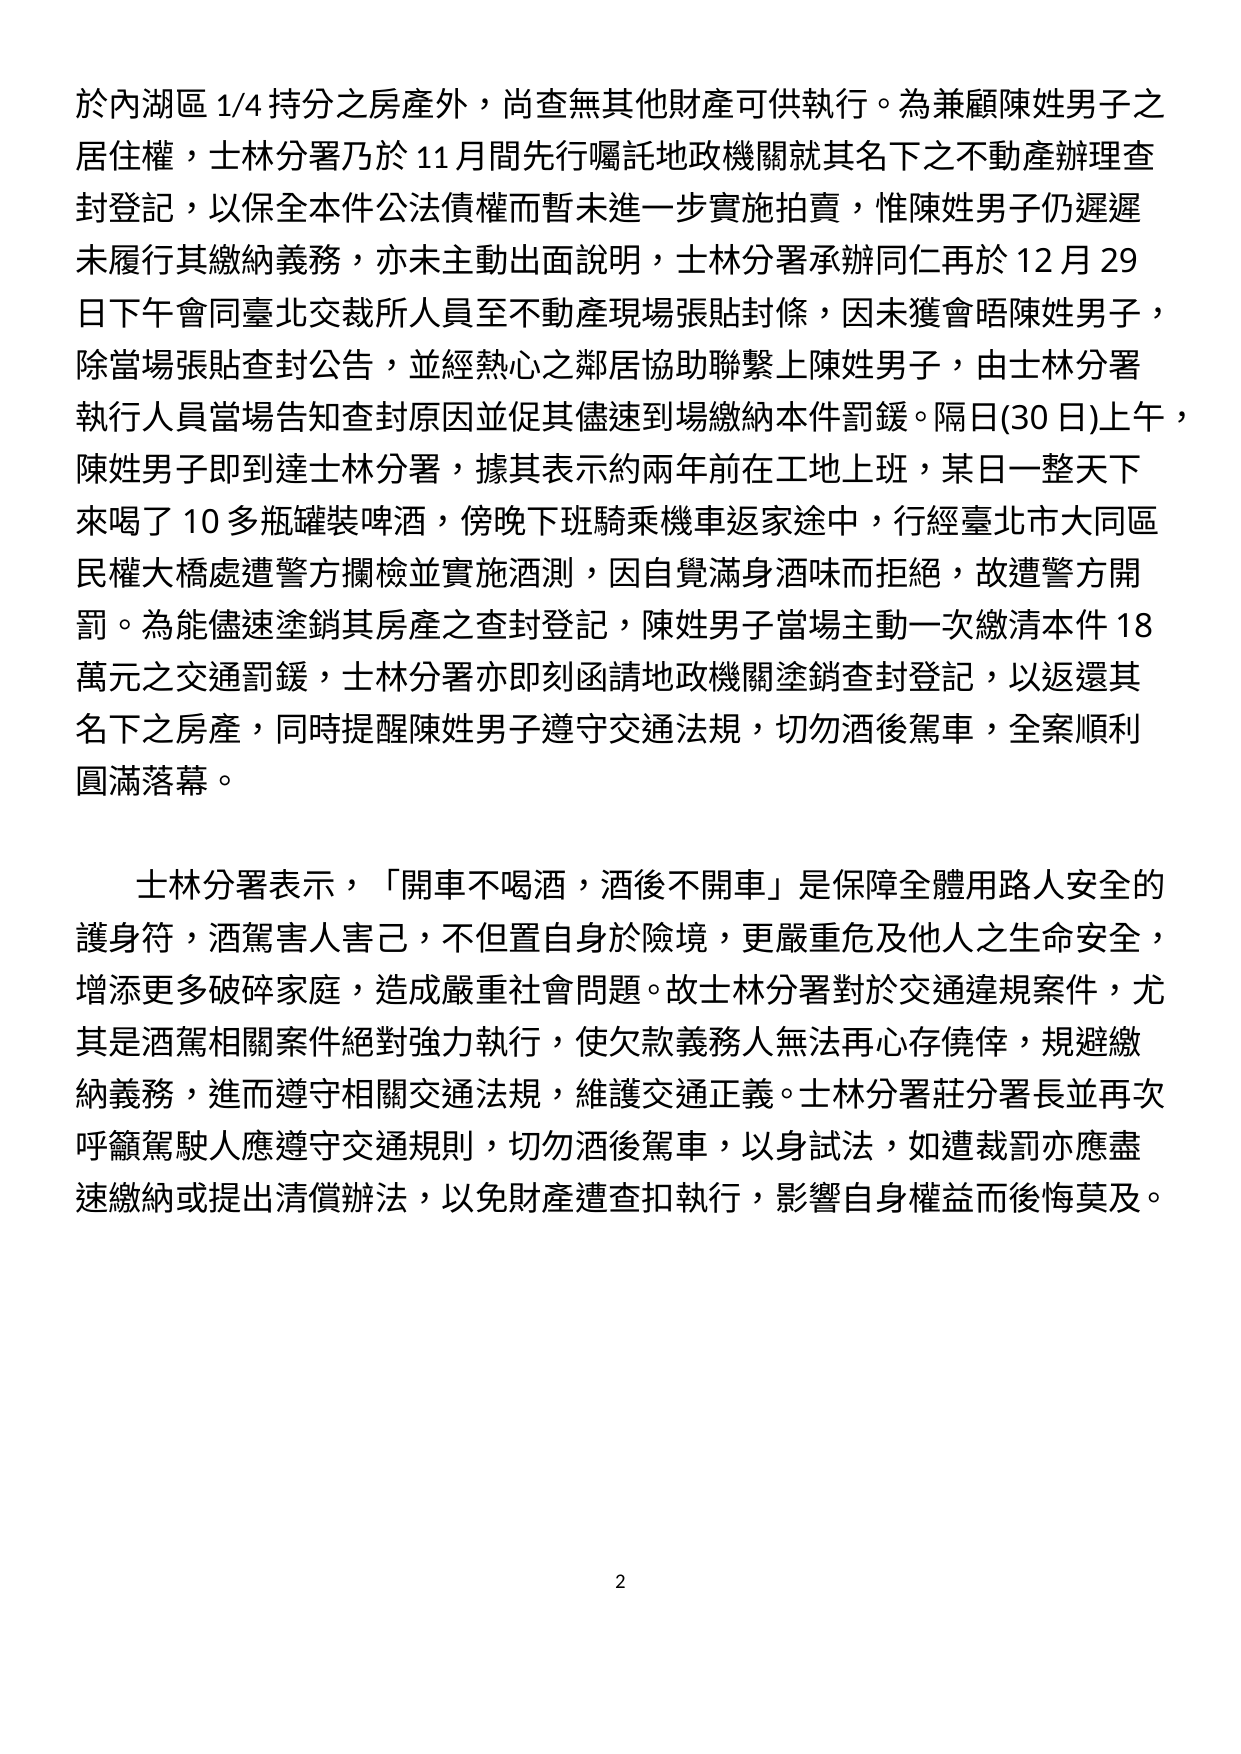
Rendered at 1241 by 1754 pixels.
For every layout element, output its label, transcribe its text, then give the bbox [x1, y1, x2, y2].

text 本件陳姓男子為七年級生，於108年12月間因拒絕接受酒精濃度測試之檢定，遭臺北市政府警察局大同分局交通分隊警員舉發後，由臺北交裁所依照道路交通管理處罰條例第35條第4項第2款規定裁處其18萬元之罰鍰，並吊銷陳姓義務人之駕駛執照，同時命其應參加道路交通安全講習。經士林分署定期通知繳納後，陳姓男子仍未到場履行，經查其名下除有位於內湖區1/4持分之房產外，尚查無其他財產可供執行。為兼顧陳姓男子之居住權，士林分署乃於11月間先行囑託地政機關就其名下之不動產辦理查封登記，以保全本件公法債權而暫未進一步實施拍賣，惟陳姓男子仍遲遲未履行其繳納義務，亦未主動出面說明，士林分署承辦同仁再於12月29日下午會同臺北交裁所人員至不動產現場張貼封條，因未獲會晤陳姓男子，除當場張貼查封公告，並經熱心之鄰居協助聯繫上陳姓男子，由士林分署執行人員當場告知查封原因並促其儘速到場繳納本件罰鍰。隔日(30日)上午，陳姓男子即到達士林分署，據其表示約兩年前在工地上班，某日一整天下來喝了10多瓶罐裝啤酒，傍晚下班騎乘機車返家途中，行經臺北市大同區民權大橋處遭警方攔檢並實施酒測，因自覺滿身酒味而拒絕，故遭警方開罰。為能儘速塗銷其房產之查封登記，陳姓男子當場主動一次繳清本件18萬元之交通罰鍰，士林分署亦即刻函請地政機關塗銷查封登記，以返還其名下之房產，同時提醒陳姓男子遵守交通法規，切勿酒後駕車，全案順利圓滿落幕。 [75, 75, 1165, 804]
text 士林分署表示，「開車不喝酒，酒後不開車」是保障全體用路人安全的護身符，酒駕害人害己，不但置自身於險境，更嚴重危及他人之生命安全，增添更多破碎家庭，造成嚴重社會問題。故士林分署對於交通違規案件，尤其是酒駕相關案件絕對強力執行，使欠款義務人無法再心存僥倖，規避繳納義務，進而遵守相關交通法規，維護交通正義。士林分署莊分署長並再次呼籲駕駛人應遵守交通規則，切勿酒後駕車，以身試法，如遭裁罰亦應盡速繳納或提出清償辦法，以免財產遭查扣執行，影響自身權益而後悔莫及。 [75, 856, 1165, 1221]
